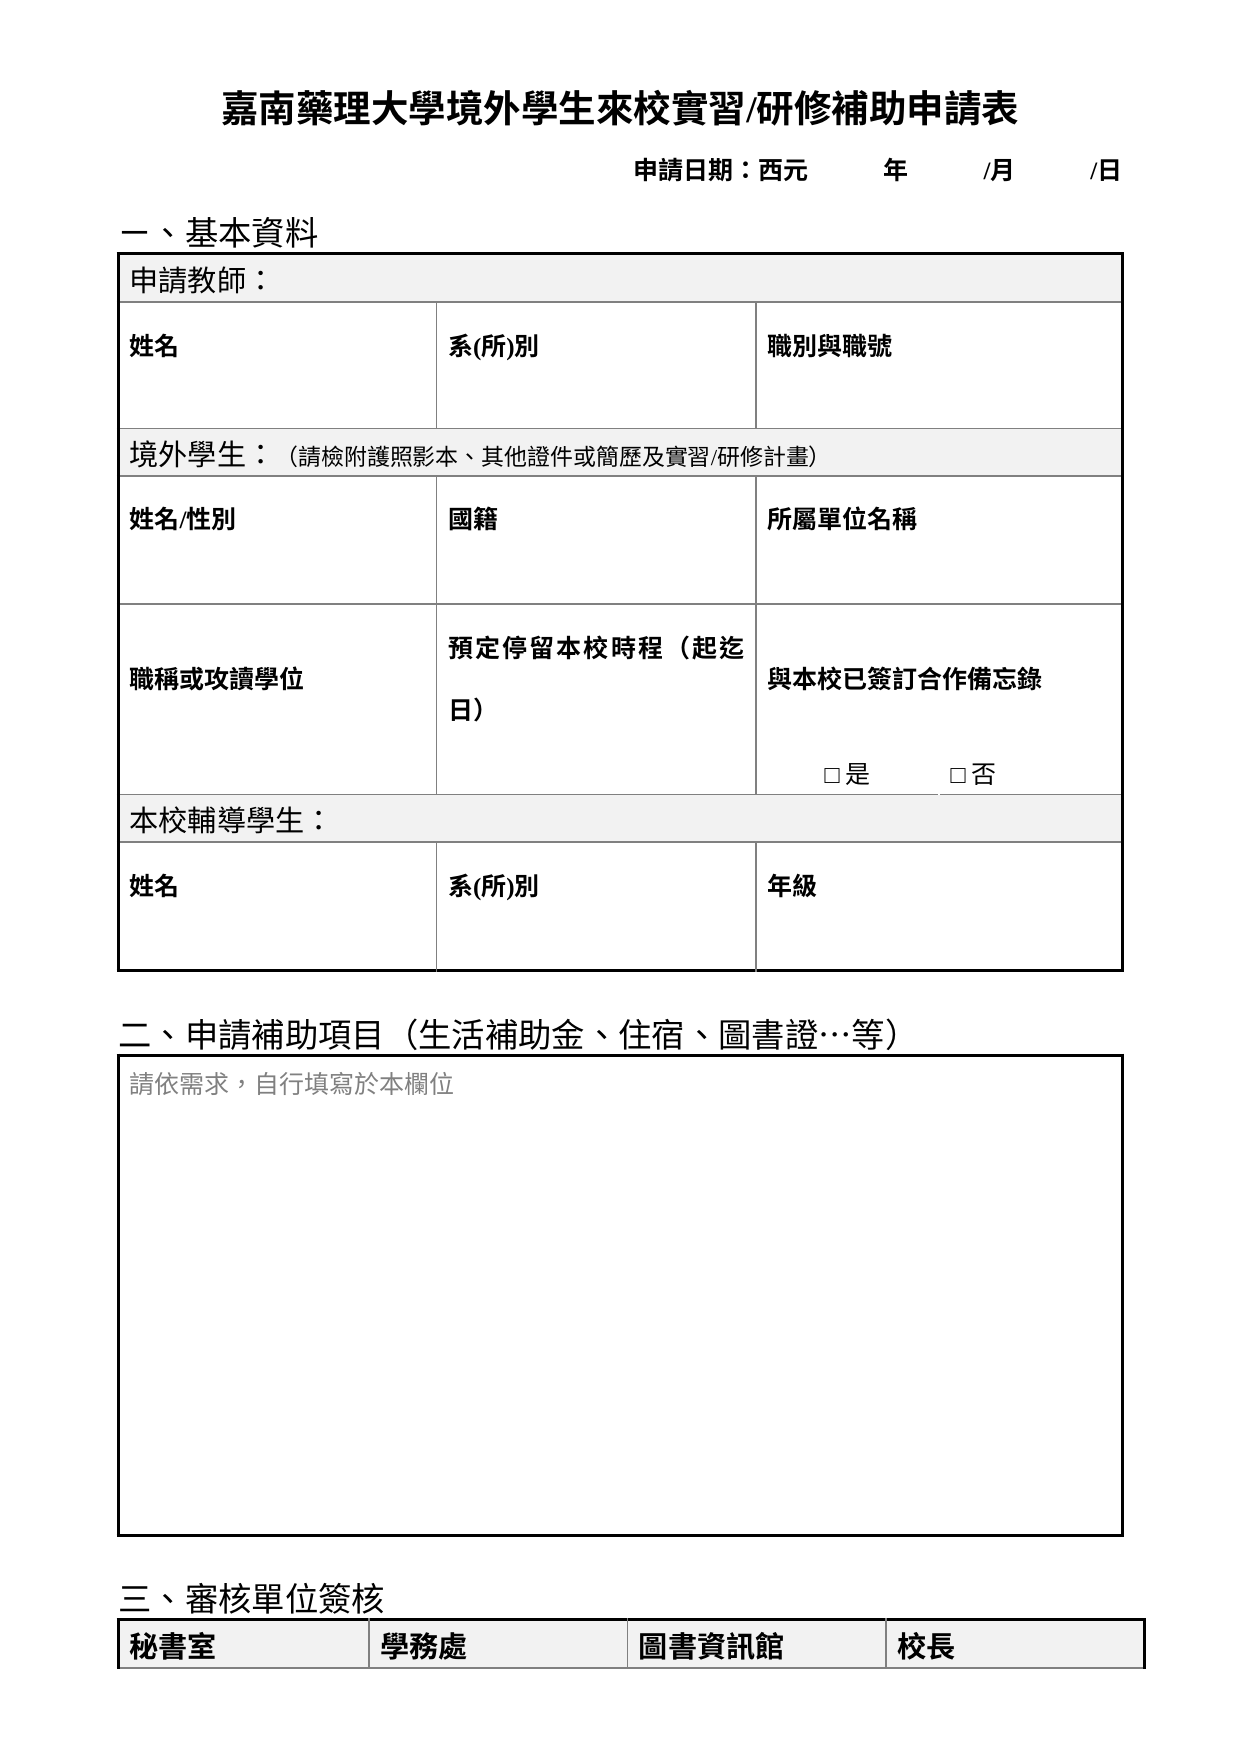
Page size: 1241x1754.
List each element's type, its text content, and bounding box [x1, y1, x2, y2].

table_cell 本校輔導學生： [120, 795, 1121, 841]
table_cell 國籍 [437, 477, 755, 539]
table_cell [757, 907, 1121, 969]
table_cell [437, 907, 755, 969]
table_cell 職別與職號 [757, 303, 1121, 427]
table_cell [437, 731, 755, 794]
table_cell 所屬單位名稱 [757, 477, 1121, 539]
table_header 請依需求，自行填寫於本欄位 [120, 1057, 1121, 1534]
table_header 圖書資訊館 [628, 1621, 885, 1667]
table_cell 境外學生：（請檢附護照影本、其他證件或簡歷及實習/研修計畫） [120, 429, 1121, 475]
table_cell □ 否 [940, 731, 1121, 794]
table_cell 姓名 [120, 843, 436, 905]
text 申請日期：西元 年 /月 /日 [118, 127, 1122, 189]
table_cell [120, 731, 436, 794]
table_cell 年級 [757, 843, 1121, 905]
text 嘉南藥理大學境外學生來校實習/研修補助申請表 [118, 64, 1122, 127]
table_header 申請教師： [120, 255, 1121, 301]
table_cell [757, 541, 1121, 603]
table_cell [120, 907, 436, 969]
text 三、審核單位簽核 [118, 1556, 1122, 1618]
table_header 校長 [887, 1621, 1143, 1667]
table_cell 姓名/性別 [120, 477, 436, 539]
table_cell 預定停留本校時程（起迄日） [437, 605, 755, 729]
table_cell 系(所)別 [437, 303, 755, 427]
table_cell □ 是 [757, 731, 938, 794]
table_cell 姓名 [120, 303, 436, 427]
table_cell 系(所)別 [437, 843, 755, 905]
table_header 秘書室 [120, 1621, 368, 1667]
text 二、申請補助項目（生活補助金、住宿、圖書證…等） [118, 991, 1122, 1053]
table_cell [437, 541, 755, 603]
text ㄧ、基本資料 [118, 189, 1122, 252]
table_cell [120, 541, 436, 603]
table_cell 職稱或攻讀學位 [120, 605, 436, 729]
table_cell 與本校已簽訂合作備忘錄 [757, 605, 1121, 729]
table_header 學務處 [370, 1621, 627, 1667]
